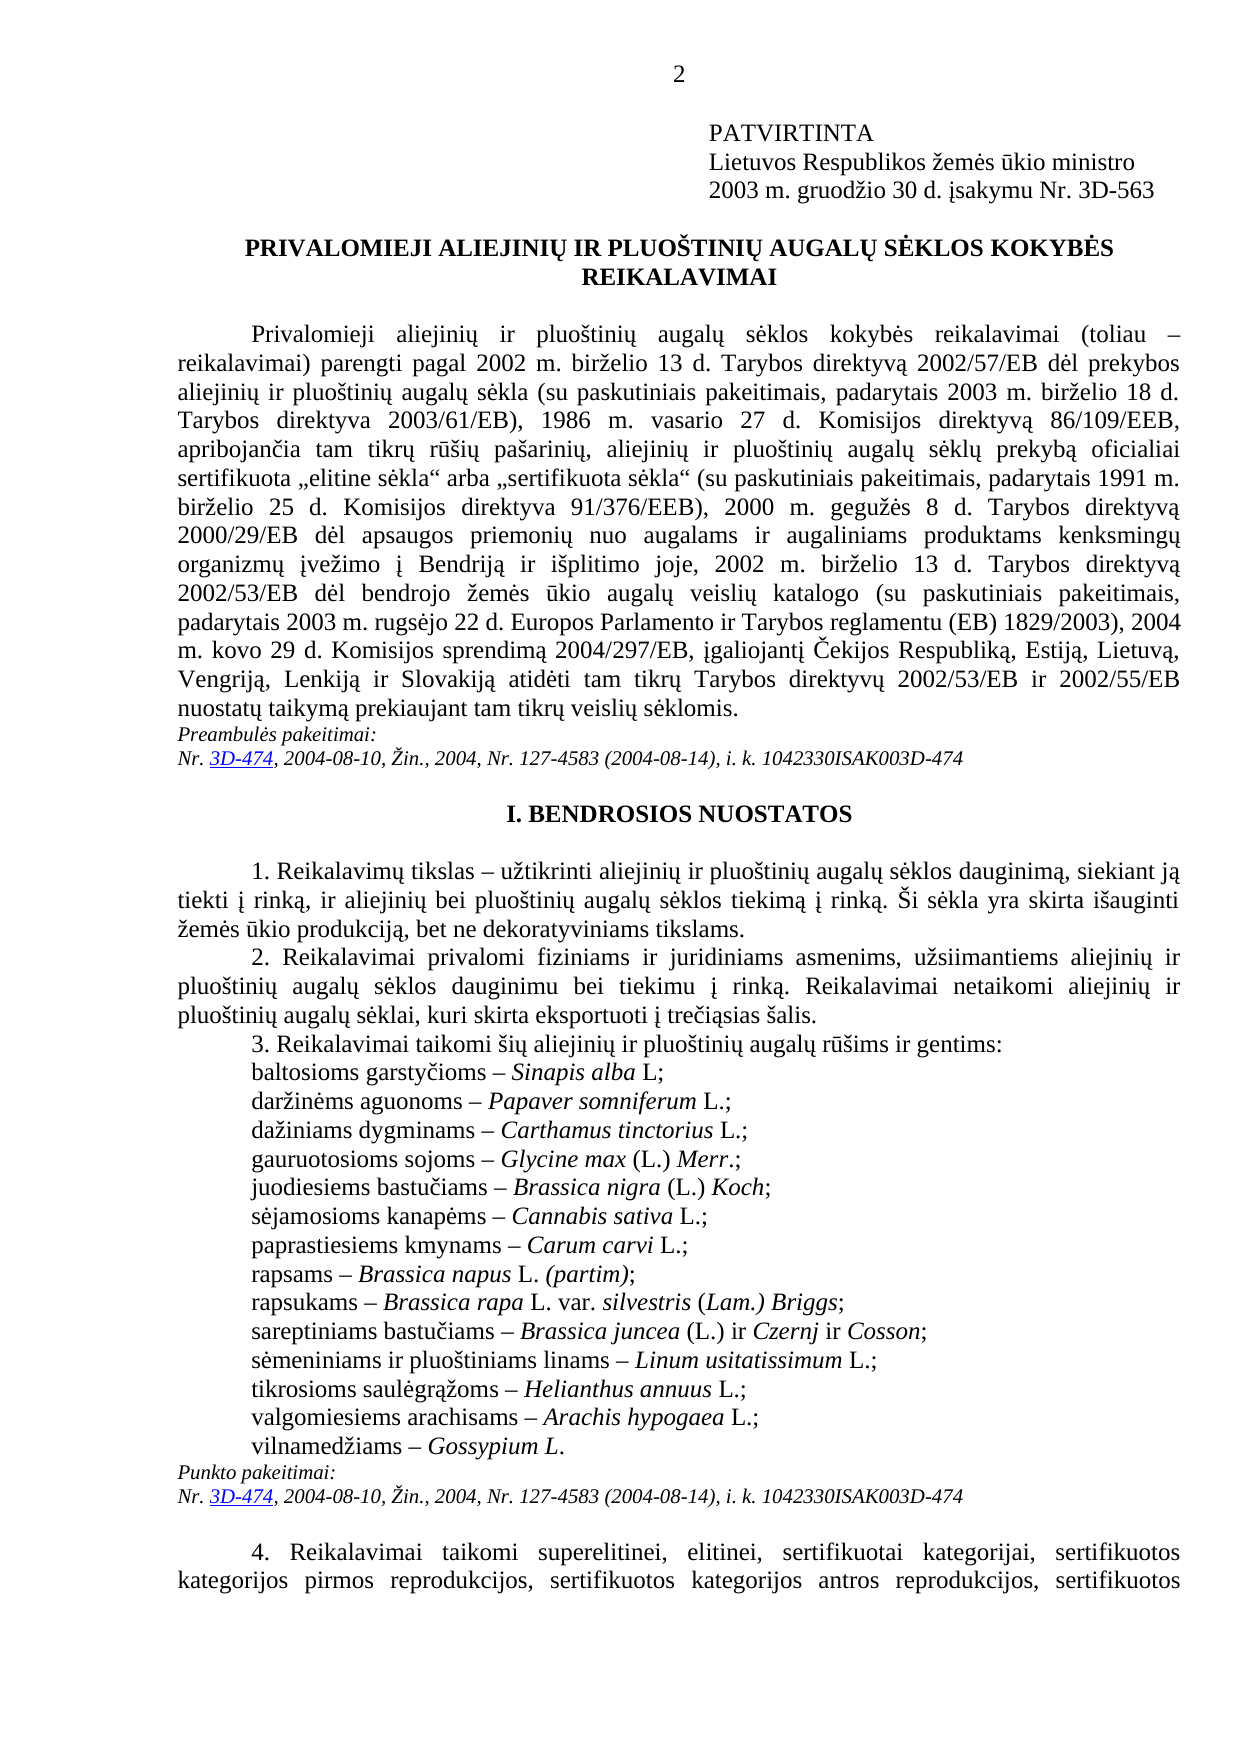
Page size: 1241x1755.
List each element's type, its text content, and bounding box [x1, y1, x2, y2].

text Preambulės pakeitimai: [177, 722, 1181, 746]
text 3. Reikalavimai taikomi šių aliejinių ir pluoštinių augalų rūšims ir gentims: [177, 1029, 1181, 1057]
text I. BENDROSIOS NUOSTATOS [177, 799, 1181, 827]
text Privalomieji aliejinių ir pluoštinių augalų sėklos kokybės reikalavimai (toliau – reikalavimai) parengti pagal 2002 m. birželio 13 d. Tarybos direktyvą 2002/57/EB dėl prekybos aliejinių ir pluoštinių augalų sėkla (su paskutiniais pakeitimais, padarytais 2003 m. birželio 18 d. Tarybos direktyva 2003/61/EB), 1986 m. vasario 27 d. Komisijos direktyvą 86/109/EEB, apribojančia tam tikrų rūšių pašarinių, aliejinių ir pluoštinių augalų sėklų prekybą oficialiai sertifikuota „elitine sėkla“ arba „sertifikuota sėkla“ (su paskutiniais pakeitimais, padarytais 1991 m. birželio 25 d. Komisijos direktyva 91/376/EEB), 2000 m. gegužės 8 d. Tarybos direktyvą 2000/29/EB dėl apsaugos priemonių nuo augalams ir augaliniams produktams kenksmingų organizmų įvežimo į Bendriją ir išplitimo joje, 2002 m. birželio 13 d. Tarybos direktyvą 2002/53/EB dėl bendrojo žemės ūkio augalų veislių katalogo (su paskutiniais pakeitimais, padarytais 2003 m. rugsėjo 22 d. Europos Parlamento ir Tarybos reglamentu (EB) 1829/2003), 2004 m. kovo 29 d. Komisijos sprendimą 2004/297/EB, įgaliojantį Čekijos Respubliką, Estiją, Lietuvą, Vengriją, Lenkiją ir Slovakiją atidėti tam tikrų Tarybos direktyvų 2002/53/EB ir 2002/55/EB nuostatų taikymą prekiaujant tam tikrų veislių sėklomis. [177, 319, 1181, 722]
text 4. Reikalavimai taikomi superelitinei, elitinei, sertifikuotai kategorijai, sertifikuotos kategorijos pirmos reprodukcijos, sertifikuotos kategorijos antros reprodukcijos, sertifikuotos [177, 1537, 1181, 1594]
text gauruotosioms sojoms – Glycine max (L.) Merr.; [177, 1144, 1181, 1172]
text juodiesiems bastučiams – Brassica nigra (L.) Koch; [177, 1172, 1181, 1201]
text Nr. 3D-474, 2004-08-10, Žin., 2004, Nr. 127-4583 (2004-08-14), i. k. 1042330ISAK003D-474 [177, 746, 1181, 770]
text 2. Reikalavimai privalomi fiziniams ir juridiniams asmenims, užsiimantiems aliejinių ir pluoštinių augalų sėklos dauginimu bei tiekimu į rinką. Reikalavimai netaikomi aliejinių ir pluoštinių augalų sėklai, kuri skirta eksportuoti į trečiąsias šalis. [177, 942, 1181, 1029]
text sareptiniams bastučiams – Brassica juncea (L.) ir Czernj ir Cosson; [177, 1316, 1181, 1345]
text PATVIRTINTA [709, 118, 1181, 147]
text vilnamedžiams – Gossypium L. [177, 1431, 1181, 1460]
text PRIVALOMIEJI ALIEJINIŲ IR PLUOŠTINIŲ AUGALŲ SĖKLOS KOKYBĖS REIKALAVIMAI [177, 233, 1181, 291]
text Punkto pakeitimai: [177, 1460, 1181, 1484]
text dažiniams dygminams – Carthamus tinctorius L.; [177, 1115, 1181, 1144]
text paprastiesiems kmynams – Carum carvi L.; [177, 1230, 1181, 1259]
text Lietuvos Respublikos žemės ūkio ministro [177, 147, 1181, 176]
text Nr. 3D-474, 2004-08-10, Žin., 2004, Nr. 127-4583 (2004-08-14), i. k. 1042330ISAK003D-474 [177, 1484, 1181, 1508]
text sėmeniniams ir pluoštiniams linams – Linum usitatissimum L.; [177, 1345, 1181, 1374]
text valgomiesiems arachisams – Arachis hypogaea L.; [177, 1402, 1181, 1431]
text 2003 m. gruodžio 30 d. įsakymu Nr. 3D-563 [177, 176, 1181, 204]
text rapsukams – Brassica rapa L. var. silvestris (Lam.) Briggs; [177, 1287, 1181, 1316]
text 1. Reikalavimų tikslas – užtikrinti aliejinių ir pluoštinių augalų sėklos dauginimą, siekiant ją tiekti į rinką, ir aliejinių bei pluoštinių augalų sėklos tiekimą į rinką. Ši sėkla yra skirta išauginti žemės ūkio produkciją, bet ne dekoratyviniams tikslams. [177, 856, 1181, 942]
text tikrosioms saulėgrąžoms – Helianthus annuus L.; [177, 1374, 1181, 1402]
text rapsams – Brassica napus L. (partim); [177, 1259, 1181, 1287]
text daržinėms aguonoms – Papaver somniferum L.; [177, 1086, 1181, 1115]
text baltosioms garstyčioms – Sinapis alba L; [177, 1057, 1181, 1086]
text sėjamosioms kanapėms – Cannabis sativa L.; [177, 1201, 1181, 1230]
